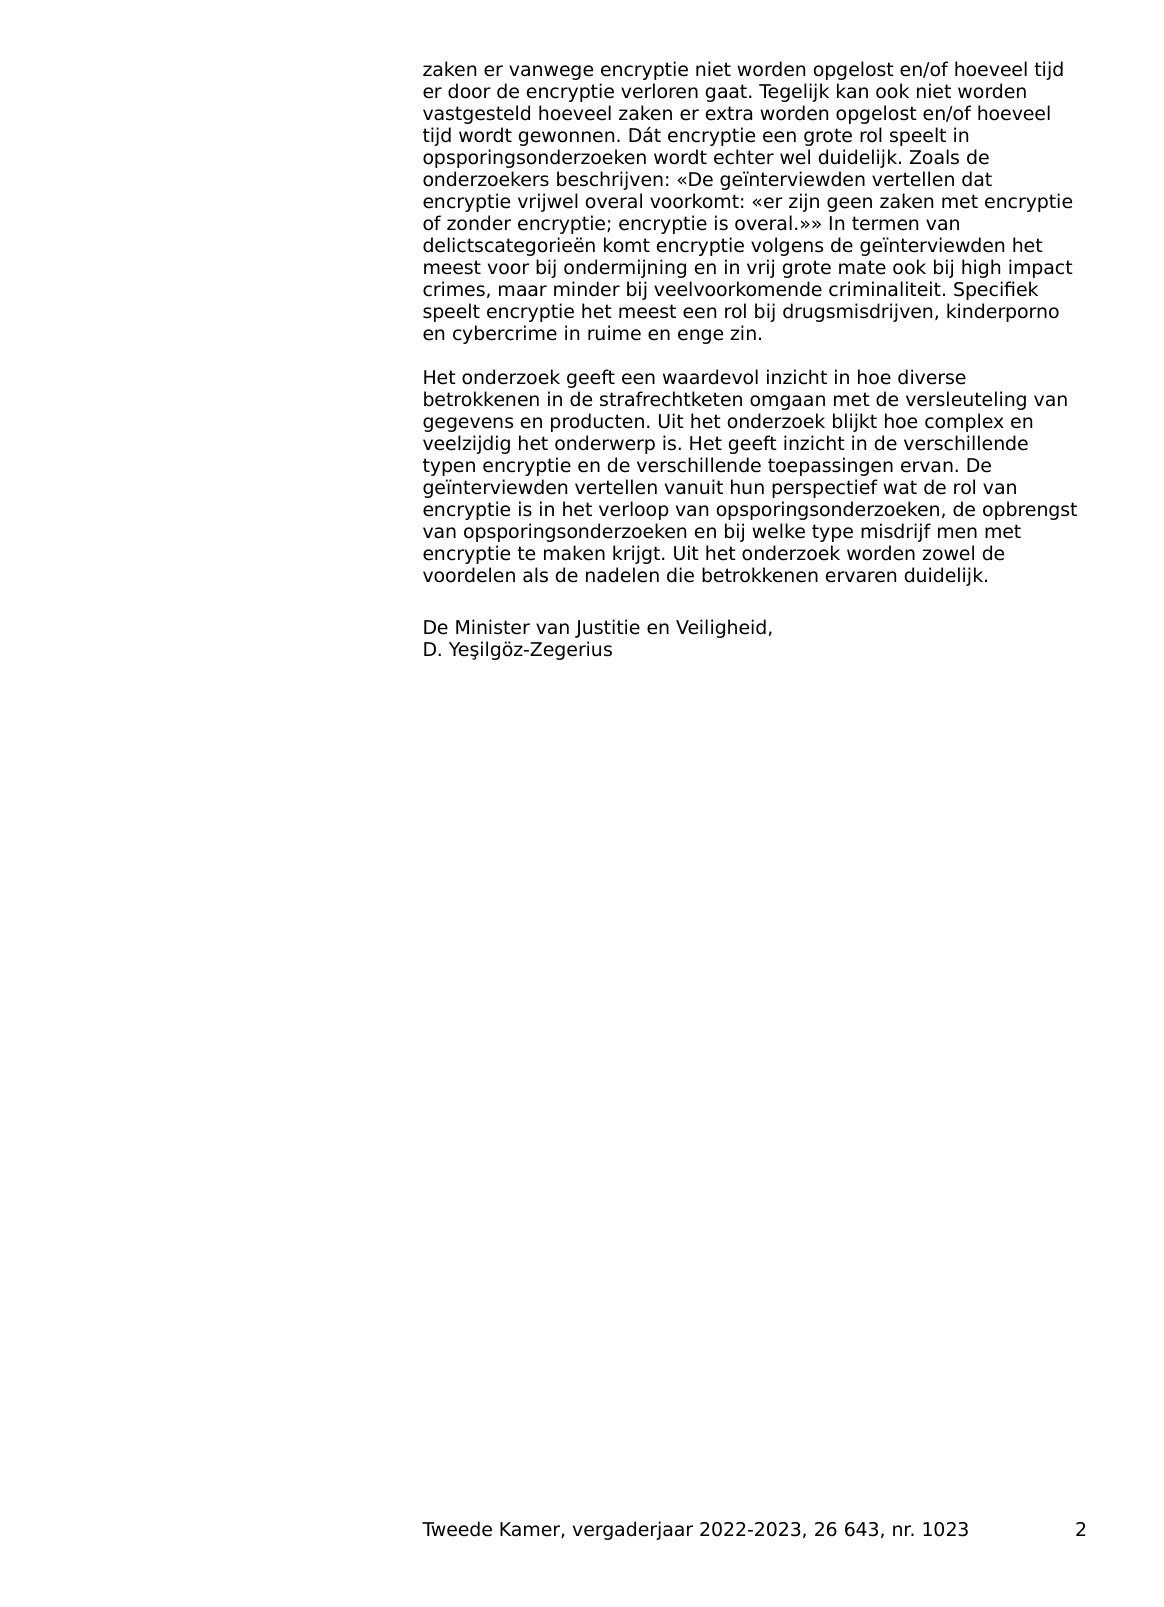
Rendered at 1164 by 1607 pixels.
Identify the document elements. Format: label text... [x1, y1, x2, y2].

text zaken er vanwege encryptie niet worden opgelost en/of hoeveel tijd er door de encryptie verloren gaat. Tegelijk kan ook niet worden vastgesteld hoeveel zaken er extra worden opgelost en/of hoeveel tijd wordt gewonnen. Dát encryptie een grote rol speelt in opsporingsonderzoeken wordt echter wel duidelijk. Zoals de onderzoekers beschrijven: «De geïnterviewden vertellen dat encryptie vrijwel overal voorkomt: «er zijn geen zaken met encryptie of zonder encryptie; encryptie is overal.»» In termen van delictscategorieën komt encryptie volgens de geïnterviewden het meest voor bij ondermijning en in vrij grote mate ook bij high impact crimes, maar minder bij veelvoorkomende criminaliteit. Specifiek speelt encryptie het meest een rol bij drugsmisdrijven, kinderporno en cybercrime in ruime en enge zin. [422, 59, 1087, 345]
text De Minister van Justitie en Veiligheid, D. Yeşilgöz-Zegerius [422, 617, 1087, 661]
text Het onderzoek geeft een waardevol inzicht in hoe diverse betrokkenen in de strafrechtketen omgaan met de versleuteling van gegevens en producten. Uit het onderzoek blijkt hoe complex en veelzijdig het onderwerp is. Het geeft inzicht in de verschillende typen encryptie en de verschillende toepassingen ervan. De geïnterviewden vertellen vanuit hun perspectief wat de rol van encryptie is in het verloop van opsporingsonderzoeken, de opbrengst van opsporingsonderzoeken en bij welke type misdrijf men met encryptie te maken krijgt. Uit het onderzoek worden zowel de voordelen als de nadelen die betrokkenen ervaren duidelijk. [422, 367, 1087, 587]
